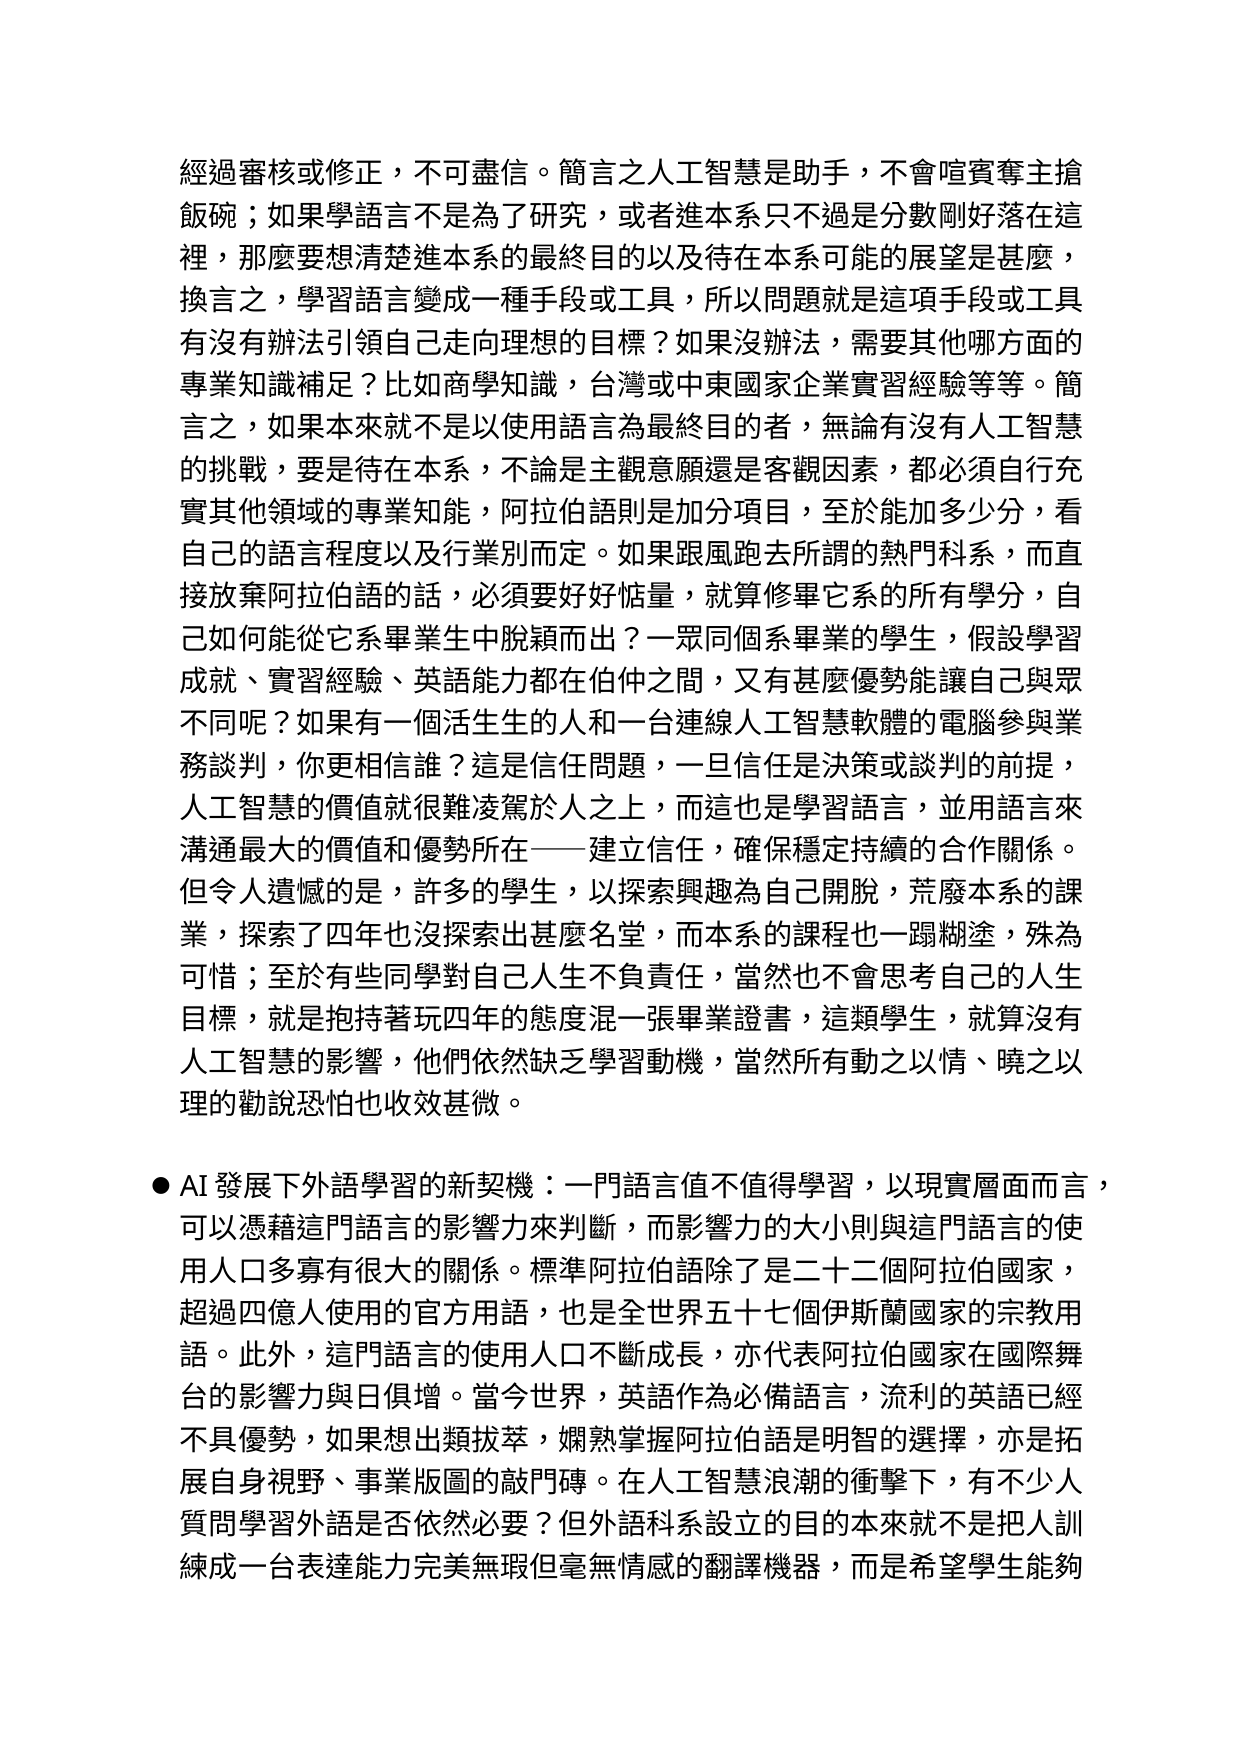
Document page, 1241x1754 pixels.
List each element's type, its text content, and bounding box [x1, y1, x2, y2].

list AI發展下外語學習的新契機：一門語言值不值得學習，以現實層面而言，可以憑藉這門語言的影響力來判斷，而影響力的大小則與這門語言的使用人口多寡有很大的關係。標準阿拉伯語除了是二十二個阿拉伯國家，超過四億人使用的官方用語，也是全世界五十七個伊斯蘭國家的宗教用語。此外，這門語言的使用人口不斷成長，亦代表阿拉伯國家在國際舞台的影響力與日俱增。當今世界，英語作為必備語言，流利的英語已經不具優勢，如果想出類拔萃，嫻熟掌握阿拉伯語是明智的選擇，亦是拓展自身視野、事業版圖的敲門磚。在人工智慧浪潮的衝擊下，有不少人質問學習外語是否依然必要？但外語科系設立的目的本來就不是把人訓練成一台表達能力完美無瑕但毫無情感的翻譯機器，而是希望學生能夠在熟練運用一門外語的同時，進一步探索該語言背後的文化背景，思考邏輯，並有能力用這門外語介紹自己國家的文化及生活方式，成為不同文化之間對接及相互理解的橋樑。在人工智慧的挑戰之下，學習外語的方式也與以往大不相同，這意味著教師的授課方式必須改變。比如在課堂上以課本的核心單字和句型為起點，利用人工智慧生成特定句子或段落後加以改寫，即可用該範例訓練學生的糾錯能力，並訓練其語感的敏銳度；或者，可利用課本的核心字彙或句型，將人工智慧生成內容改寫，以加強換句話說的能力。調整授課方式的目的，無非是希望學生能藉由人工智慧的輔助，除了更有效地厚植自身的語言實力，亦能藉由教師的引導，明白語言的使用的具體情境，憑藉長久累積的人文素養和語言知識，達成有效且有人味的溝通目的。 [150, 1162, 1090, 1585]
list 經過審核或修正，不可盡信。簡言之人工智慧是助手，不會喧賓奪主搶飯碗；如果學語言不是為了研究，或者進本系只不過是分數剛好落在這裡，那麼要想清楚進本系的最終目的以及待在本系可能的展望是甚麼，換言之，學習語言變成一種手段或工具，所以問題就是這項手段或工具有沒有辦法引領自己走向理想的目標？如果沒辦法，需要其他哪方面的專業知識補足？比如商學知識，台灣或中東國家企業實習經驗等等。簡言之，如果本來就不是以使用語言為最終目的者，無論有沒有人工智慧的挑戰，要是待在本系，不論是主觀意願還是客觀因素，都必須自行充實其他領域的專業知能，阿拉伯語則是加分項目，至於能加多少分，看自己的語言程度以及行業別而定。如果跟風跑去所謂的熱門科系，而直接放棄阿拉伯語的話，必須要好好惦量，就算修畢它系的所有學分，自己如何能從它系畢業生中脫穎而出？一眾同個系畢業的學生，假設學習成就、實習經驗、英語能力都在伯仲之間，又有甚麼優勢能讓自己與眾不同呢？如果有一個活生生的人和一台連線人工智慧軟體的電腦參與業務談判，你更相信誰？這是信任問題，一旦信任是決策或談判的前提，人工智慧的價值就很難凌駕於人之上，而這也是學習語言，並用語言來溝通最大的價值和優勢所在——建立信任，確保穩定持續的合作關係。但令人遺憾的是，許多的學生，以探索興趣為自己開脫，荒廢本系的課業，探索了四年也沒探索出甚麼名堂，而本系的課程也一蹋糊塗，殊為可惜；至於有些同學對自己人生不負責任，當然也不會思考自己的人生目標，就是抱持著玩四年的態度混一張畢業證書，這類學生，就算沒有人工智慧的影響，他們依然缺乏學習動機，當然所有動之以情、曉之以理的勸說恐怕也收效甚微。 [150, 150, 1090, 1123]
